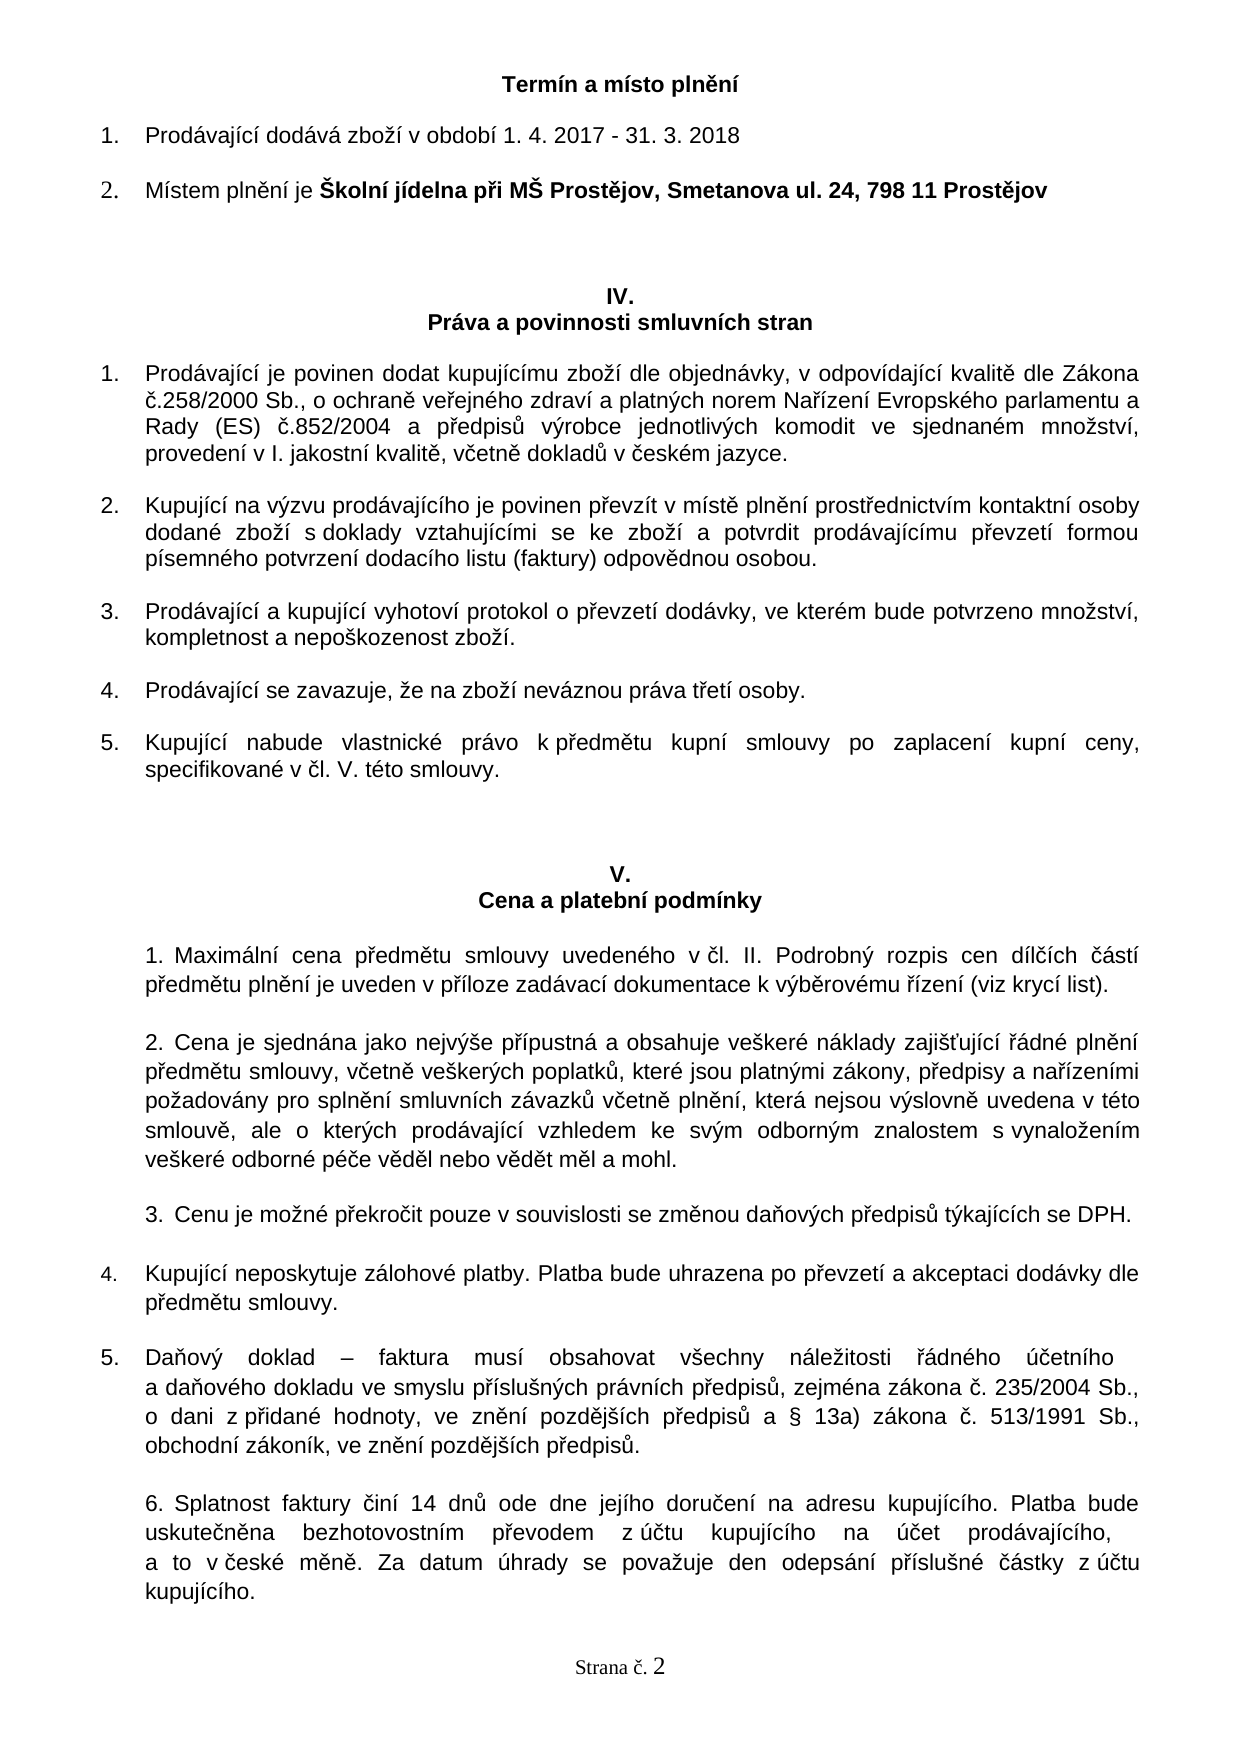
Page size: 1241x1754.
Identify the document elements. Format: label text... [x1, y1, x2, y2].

text V. [100, 861, 1140, 887]
list Prodávající a kupující vyhotoví protokol o převzetí dodávky, ve kterém bude potvrzeno množství, kompletnost a nepoškozenost zboží. [100, 598, 1140, 650]
text Cena a platební podmínky [100, 887, 1140, 914]
list Kupující nabude vlastnické právo k předmětu kupní smlouvy po zaplacení kupní ceny, specifikované v čl. V. této smlouvy. [100, 729, 1140, 782]
list Kupující na výzvu prodávajícího je povinen převzít v místě plnění prostřednictvím kontaktní osoby dodané zboží s doklady vztahujícími se ke zboží a potvrdit prodávajícímu převzetí formou písemného potvrzení dodacího listu (faktury) odpovědnou osobou. [100, 492, 1140, 571]
text Práva a povinnosti smluvních stran [100, 309, 1140, 335]
list Splatnost faktury činí 14 dnů ode dne jejího doručení na adresu kupujícího. Platba bude uskutečněna bezhotovostním převodem z účtu kupujícího na účet prodávajícího, a to v české měně. Za datum úhrady se považuje den odepsání příslušné částky z účtu kupujícího. [145, 1487, 1140, 1604]
list Prodávající se zavazuje, že na zboží neváznou práva třetí osoby. [100, 677, 1140, 703]
list Prodávající je povinen dodat kupujícímu zboží dle objednávky, v odpovídající kvalitě dle Zákona č.258/2000 Sb., o ochraně veřejného zdraví a platných norem Nařízení Evropského parlamentu a Rady (ES) č.852/2004 a předpisů výrobce jednotlivých komodit ve sjednaném množství, provedení v I. jakostní kvalitě, včetně dokladů v českém jazyce. [100, 360, 1140, 466]
list Maximální cena předmětu smlouvy uvedeného v čl. II. Podrobný rozpis cen dílčích částí předmětu plnění je uveden v příloze zadávací dokumentace k výběrovému řízení (viz krycí list). [145, 939, 1140, 997]
list Místem plnění je Školní jídelna při MŠ Prostějov, Smetanova ul. 24, 798 11 Prostějov [100, 175, 1140, 204]
list Prodávající dodává zboží v období 1. 4. 2017 - 31. 3. 2018 [100, 122, 1140, 148]
list Kupující neposkytuje zálohové platby. Platba bude uhrazena po převzetí a akceptaci dodávky dle předmětu smlouvy. [100, 1257, 1140, 1315]
text IV. [100, 283, 1140, 309]
text Termín a místo plnění [100, 71, 1140, 97]
list Daňový doklad – faktura musí obsahovat všechny náležitosti řádného účetního a daňového dokladu ve smyslu příslušných právních předpisů, zejména zákona č. 235/2004 Sb., o dani z přidané hodnoty, ve znění pozdějších předpisů a § 13a) zákona č. 513/1991 Sb., obchodní zákoník, ve znění pozdějších předpisů. [100, 1342, 1140, 1458]
list Cenu je možné překročit pouze v souvislosti se změnou daňových předpisů týkajících se DPH. [145, 1198, 1140, 1228]
list Cena je sjednána jako nejvýše přípustná a obsahuje veškeré náklady zajišťující řádné plnění předmětu smlouvy, včetně veškerých poplatků, které jsou platnými zákony, předpisy a nařízeními požadovány pro splnění smluvních závazků včetně plnění, která nejsou výslovně uvedena v této smlouvě, ale o kterých prodávající vzhledem ke svým odborným znalostem s vynaložením veškeré odborné péče věděl nebo vědět měl a mohl. [145, 1026, 1140, 1172]
